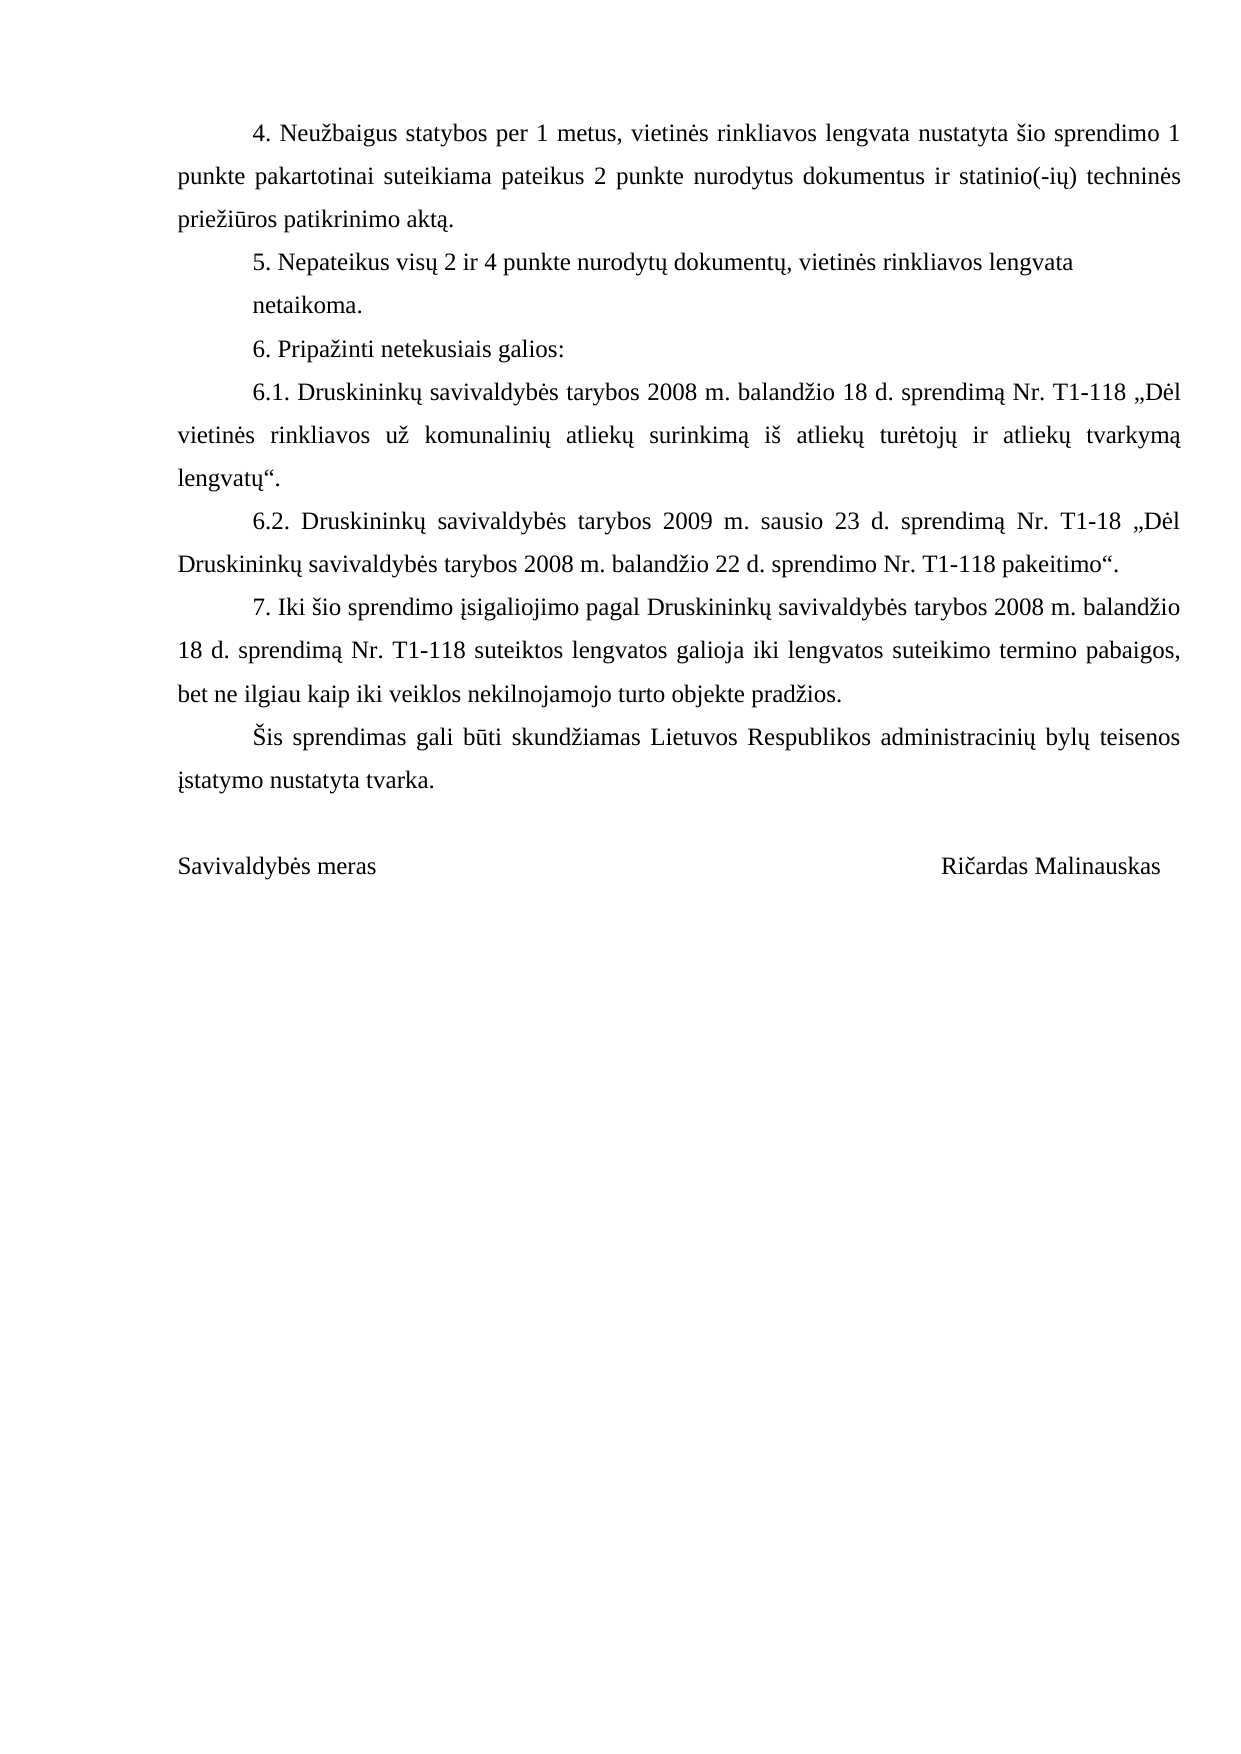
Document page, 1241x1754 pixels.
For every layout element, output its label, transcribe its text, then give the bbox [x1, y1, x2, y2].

text 4. Neužbaigus statybos per 1 metus, vietinės rinkliavos lengvata nustatyta šio sprendimo 1 punkte pakartotinai suteikiama pateikus 2 punkte nurodytus dokumentus ir statinio(-ių) techninės priežiūros patikrinimo aktą. [177, 118, 1181, 233]
text 5. Nepateikus visų 2 ir 4 punkte nurodytų dokumentų, vietinės rinkliavos lengvata [177, 247, 1181, 276]
text 6.2. Druskininkų savivaldybės tarybos 2009 m. sausio 23 d. sprendimą Nr. T1-18 „Dėl Druskininkų savivaldybės tarybos 2008 m. balandžio 22 d. sprendimo Nr. T1-118 pakeitimo“. [177, 506, 1181, 578]
text netaikoma. [177, 291, 1181, 319]
text 7. Iki šio sprendimo įsigaliojimo pagal Druskininkų savivaldybės tarybos 2008 m. balandžio 18 d. sprendimą Nr. T1-118 suteiktos lengvatos galioja iki lengvatos suteikimo termino pabaigos, bet ne ilgiau kaip iki veiklos nekilnojamojo turto objekte pradžios. [177, 592, 1181, 707]
text 6. Pripažinti netekusiais galios: [177, 334, 1181, 362]
text Savivaldybės meras Ričardas Malinauskas [177, 851, 1181, 880]
text 6.1. Druskininkų savivaldybės tarybos 2008 m. balandžio 18 d. sprendimą Nr. T1-118 „Dėl vietinės rinkliavos už komunalinių atliekų surinkimą iš atliekų turėtojų ir atliekų tvarkymą lengvatų“. [177, 377, 1181, 492]
text Šis sprendimas gali būti skundžiamas Lietuvos Respublikos administracinių bylų teisenos įstatymo nustatyta tvarka. [177, 722, 1181, 794]
